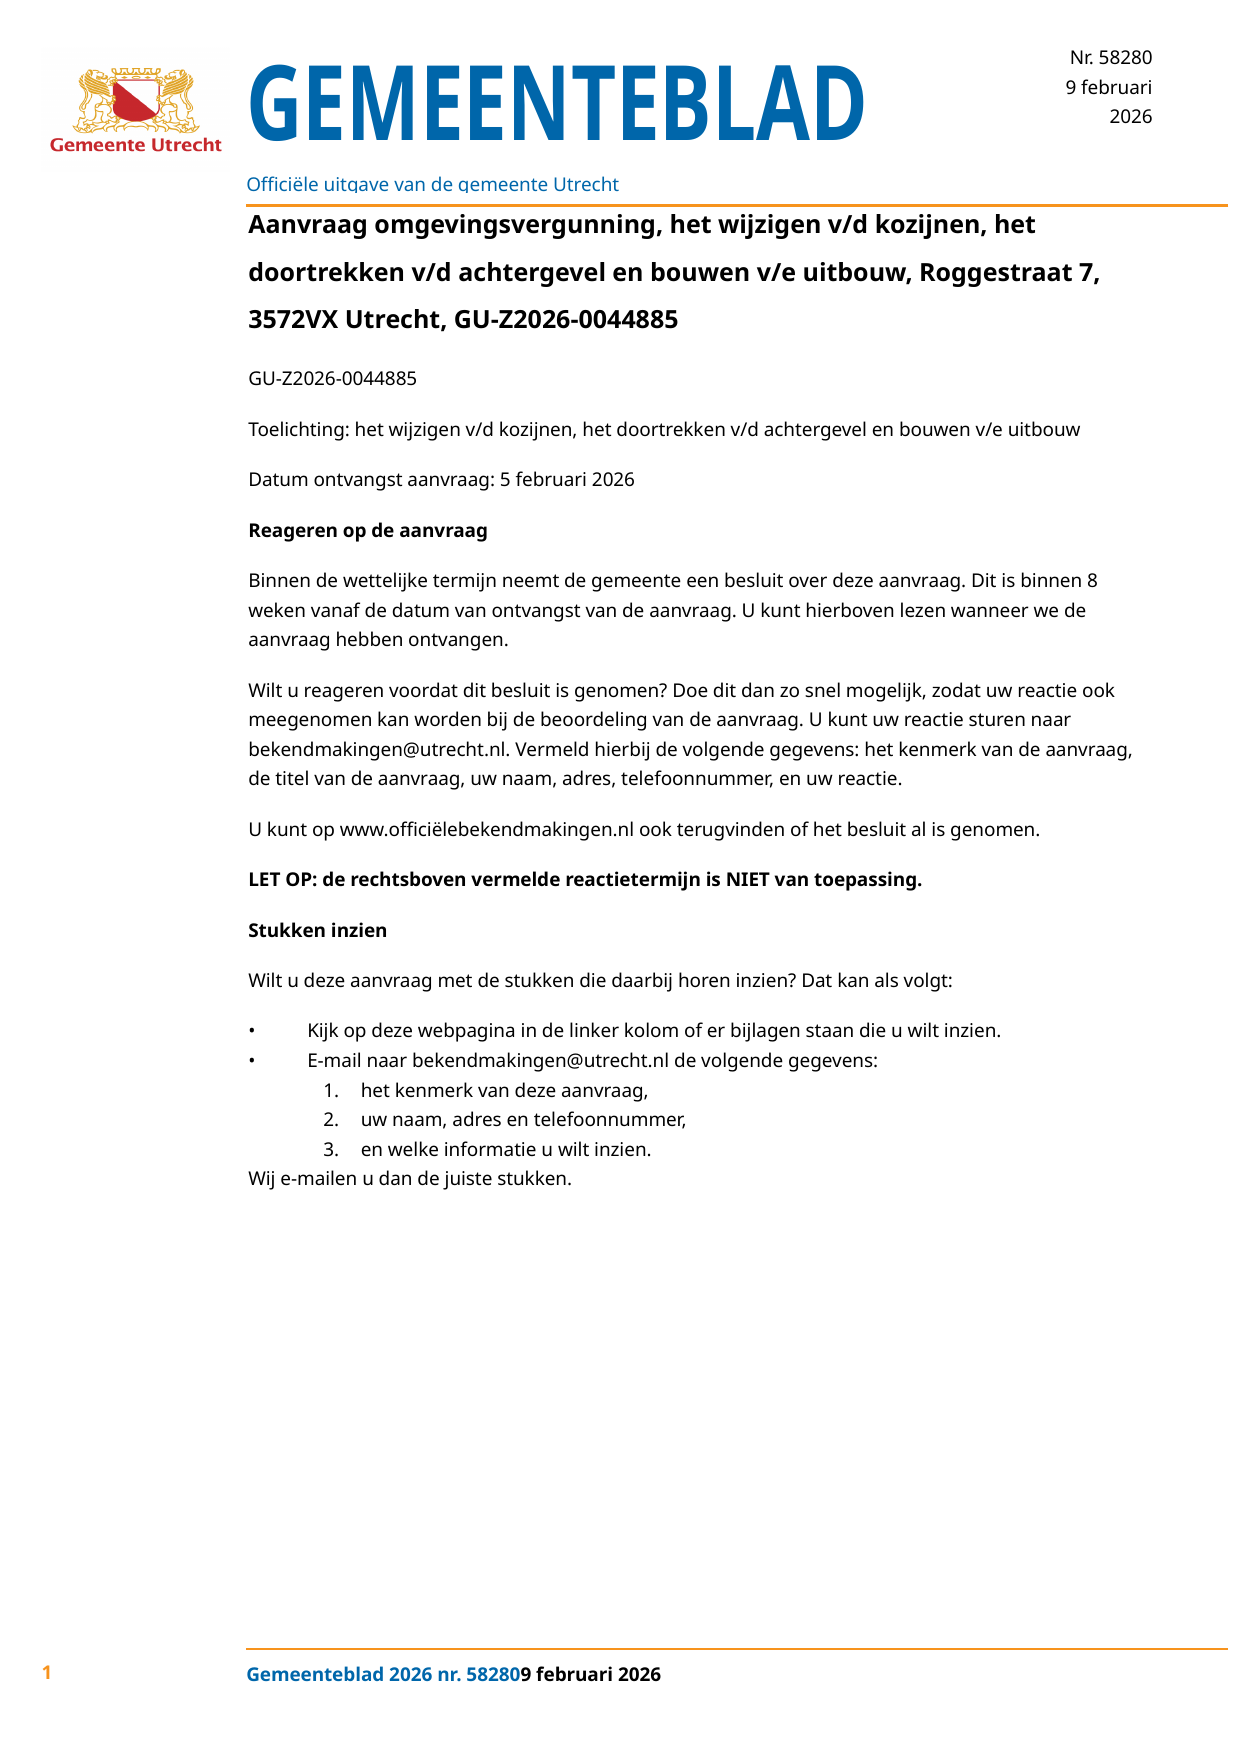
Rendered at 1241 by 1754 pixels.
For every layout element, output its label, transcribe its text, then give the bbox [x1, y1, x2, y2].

picture [41, 47, 231, 172]
text Wilt u deze aanvraag met de stukken die daarbij horen inzien? Dat kan als volgt: [248, 967, 1152, 993]
text Wilt u reageren voordat dit besluit is genomen? Doe dit dan zo snel mogelijk, zodat uw reactie ook meegenomen kan worden bij de beoordeling van de aanvraag. U kunt uw reactie sturen naar bekendmakingen@utrecht.nl. Vermeld hierbij de volgende gegevens: het kenmerk van de aanvraag, de titel van de aanvraag, uw naam, adres, telefoonnummer, en uw reactie. [248, 677, 1152, 791]
text Toelichting: het wijzigen v/d kozijnen, het doortrekken v/d achtergevel en bouwen v/e uitbouw [248, 416, 1152, 442]
text LET OP: de rechtsboven vermelde reactietermijn is NIET van toepassing. [248, 866, 1152, 892]
list Kijk op deze webpagina in de linker kolom of er bijlagen staan die u wilt inzien. [248, 1018, 1152, 1043]
text U kunt op www.officiëlebekendmakingen.nl ook terugvinden of het besluit al is genomen. [248, 816, 1152, 842]
text GU-Z2026-0044885 [248, 366, 1152, 391]
text Binnen de wettelijke termijn neemt de gemeente een besluit over deze aanvraag. Dit is binnen 8 weken vanaf de datum van ontvangst van de aanvraag. U kunt hierboven lezen wanneer we de aanvraag hebben ontvangen. [248, 567, 1152, 652]
list uw naam, adres en telefoonnummer, [323, 1106, 1152, 1132]
text Stukken inzien [248, 917, 1152, 942]
text Reageren op de aanvraag [248, 517, 1152, 542]
list het kenmerk van deze aanvraag, [323, 1077, 1152, 1102]
list E-mail naar bekendmakingen@utrecht.nl de volgende gegevens: [248, 1047, 1152, 1073]
text Aanvraag omgevingsvergunning, het wijzigen v/d kozijnen, het doortrekken v/d achtergevel en bouwen v/e uitbouw, Roggestraat 7, 3572VX Utrecht, GU-Z2026-0044885 [248, 207, 1152, 336]
text Datum ontvangst aanvraag: 5 februari 2026 [248, 466, 1152, 492]
list en welke informatie u wilt inzien. [323, 1136, 1152, 1162]
text Wij e-mailen u dan de juiste stukken. [248, 1166, 1152, 1191]
